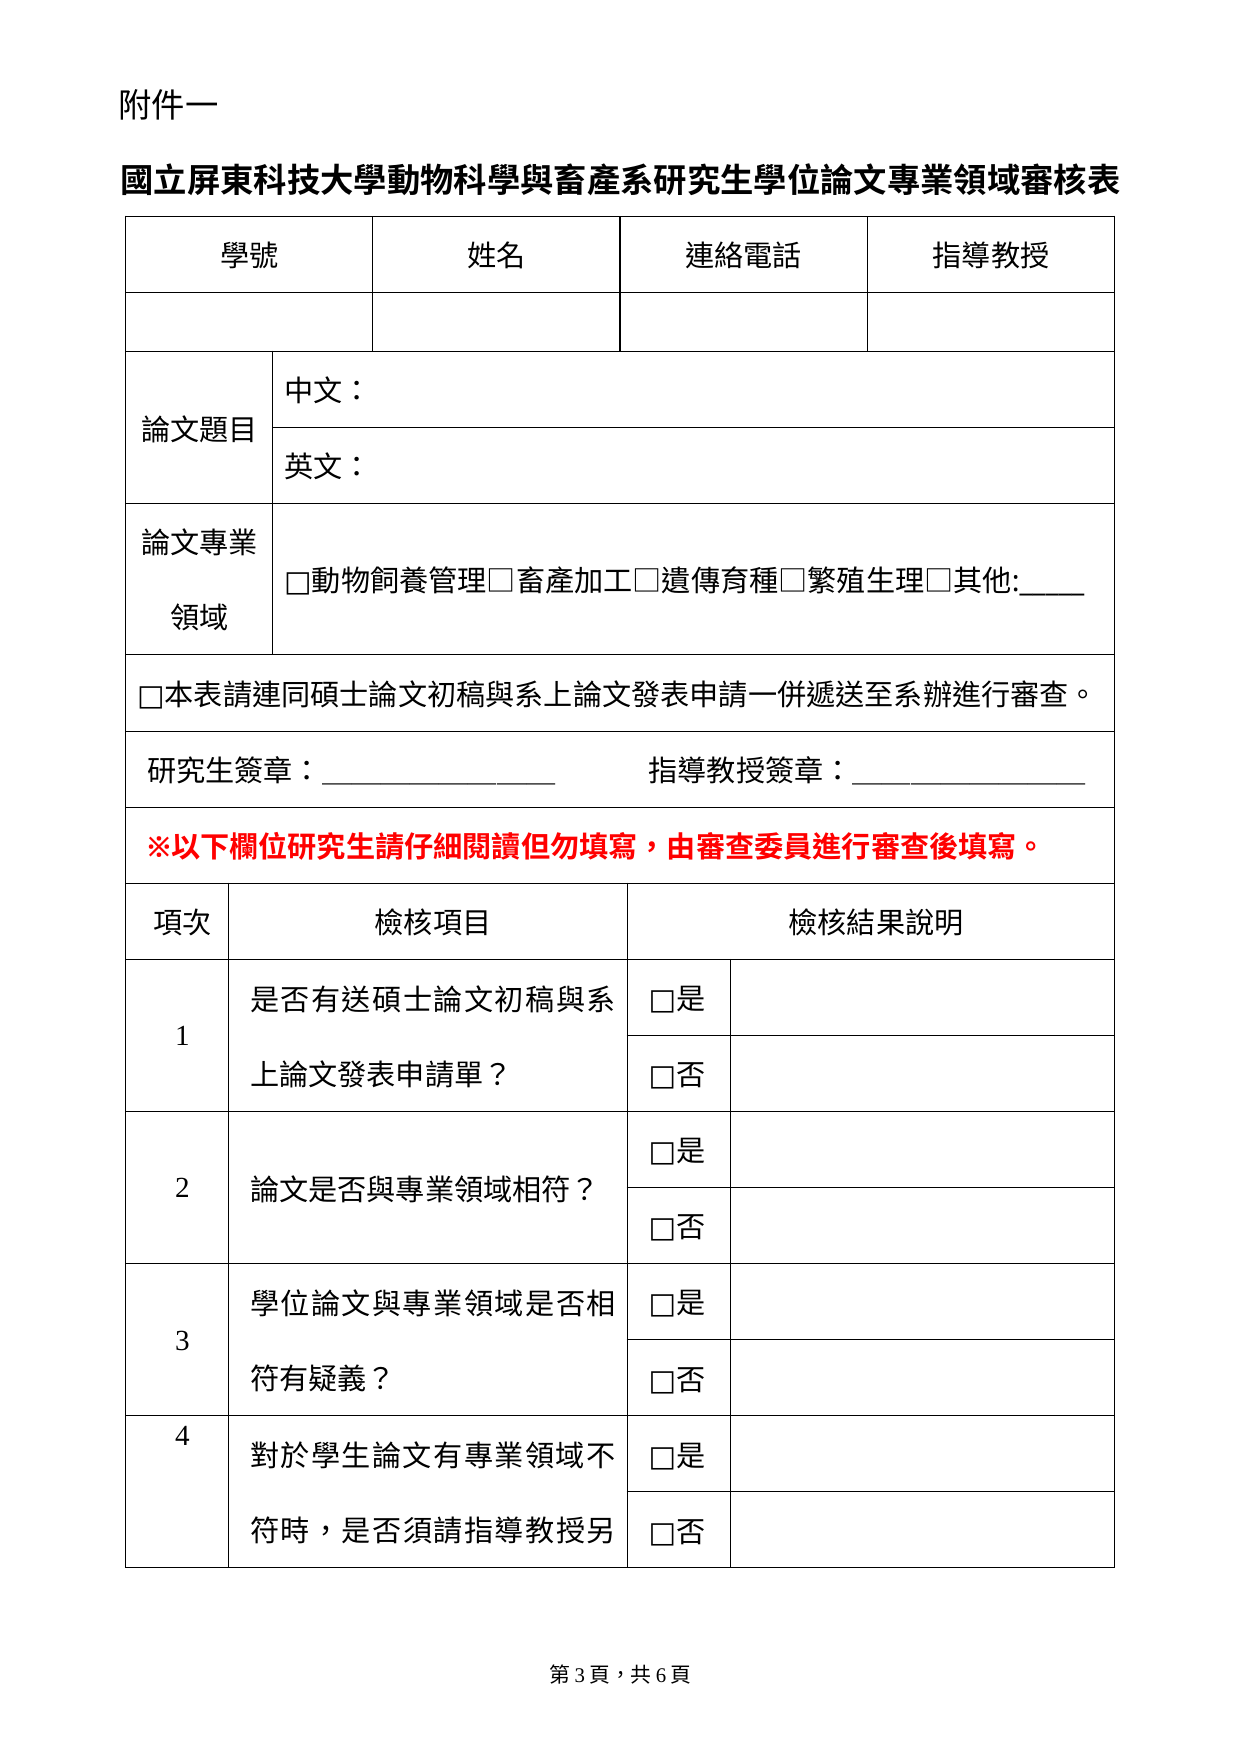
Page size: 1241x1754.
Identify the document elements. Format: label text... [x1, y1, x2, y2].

table_cell 論文專業領域 [126, 504, 272, 654]
table_cell 對於學生論文有專業領域不符時，是否須請指導教授另提出說明。 [229, 1416, 627, 1567]
table_cell [731, 1416, 1114, 1491]
text 國立屏東科技大學動物科學與畜產系研究生學位論文專業領域審核表 [118, 141, 1122, 216]
table_cell □是 [628, 1112, 730, 1187]
table_cell 3 [126, 1264, 228, 1415]
table_cell 英文： [273, 428, 1114, 503]
table_cell □是 [628, 960, 730, 1035]
table_cell [868, 293, 1114, 351]
table_cell 2 [126, 1112, 228, 1263]
table_cell [126, 293, 372, 351]
table_cell 指導教授簽章：＿＿＿＿＿＿＿＿ [627, 732, 1114, 807]
table_cell 檢核結果說明 [628, 884, 1114, 959]
table_cell □否 [628, 1492, 730, 1567]
table_header 指導教授 [868, 217, 1114, 292]
table_cell □是 [628, 1264, 730, 1339]
table_cell [731, 1036, 1114, 1111]
table_cell 1 [126, 960, 228, 1111]
table_header 學號 [126, 217, 372, 292]
table_cell □否 [628, 1340, 730, 1415]
table_cell [731, 1112, 1114, 1187]
table_cell 項次 [126, 884, 228, 959]
table_cell □否 [628, 1188, 730, 1263]
table_cell 檢核項目 [229, 884, 627, 959]
table_cell [731, 1492, 1114, 1567]
table_header 連絡電話 [621, 217, 867, 292]
table_cell □否 [628, 1036, 730, 1111]
table_cell [731, 1264, 1114, 1339]
table_cell [731, 1188, 1114, 1263]
text 附件一 [118, 66, 1122, 141]
table_cell 4 [126, 1416, 228, 1567]
table_cell [731, 1340, 1114, 1415]
table_header 姓名 [373, 217, 619, 292]
table_cell [621, 293, 867, 351]
table_cell 論文題目 [126, 352, 272, 503]
table_cell 學位論文與專業領域是否相符有疑義？ [229, 1264, 627, 1415]
table_cell 研究生簽章：＿＿＿＿＿＿＿＿ [126, 732, 627, 807]
table_cell ※以下欄位研究生請仔細閱讀但勿填寫，由審查委員進行審查後填寫。 [126, 808, 1114, 883]
table_cell [373, 293, 619, 351]
table_cell 論文是否與專業領域相符？ [229, 1112, 627, 1263]
table_cell □是 [628, 1416, 730, 1491]
table_cell □本表請連同碩士論文初稿與系上論文發表申請一併遞送至系辦進行審查。 [126, 655, 1114, 731]
table_cell [731, 960, 1114, 1035]
table_cell 是否有送碩士論文初稿與系上論文發表申請單？ [229, 960, 627, 1111]
table_cell □動物飼養管理□畜產加工□遺傳育種□繁殖生理□其他:_____ [273, 504, 1114, 654]
table_cell 中文： [273, 352, 1114, 427]
